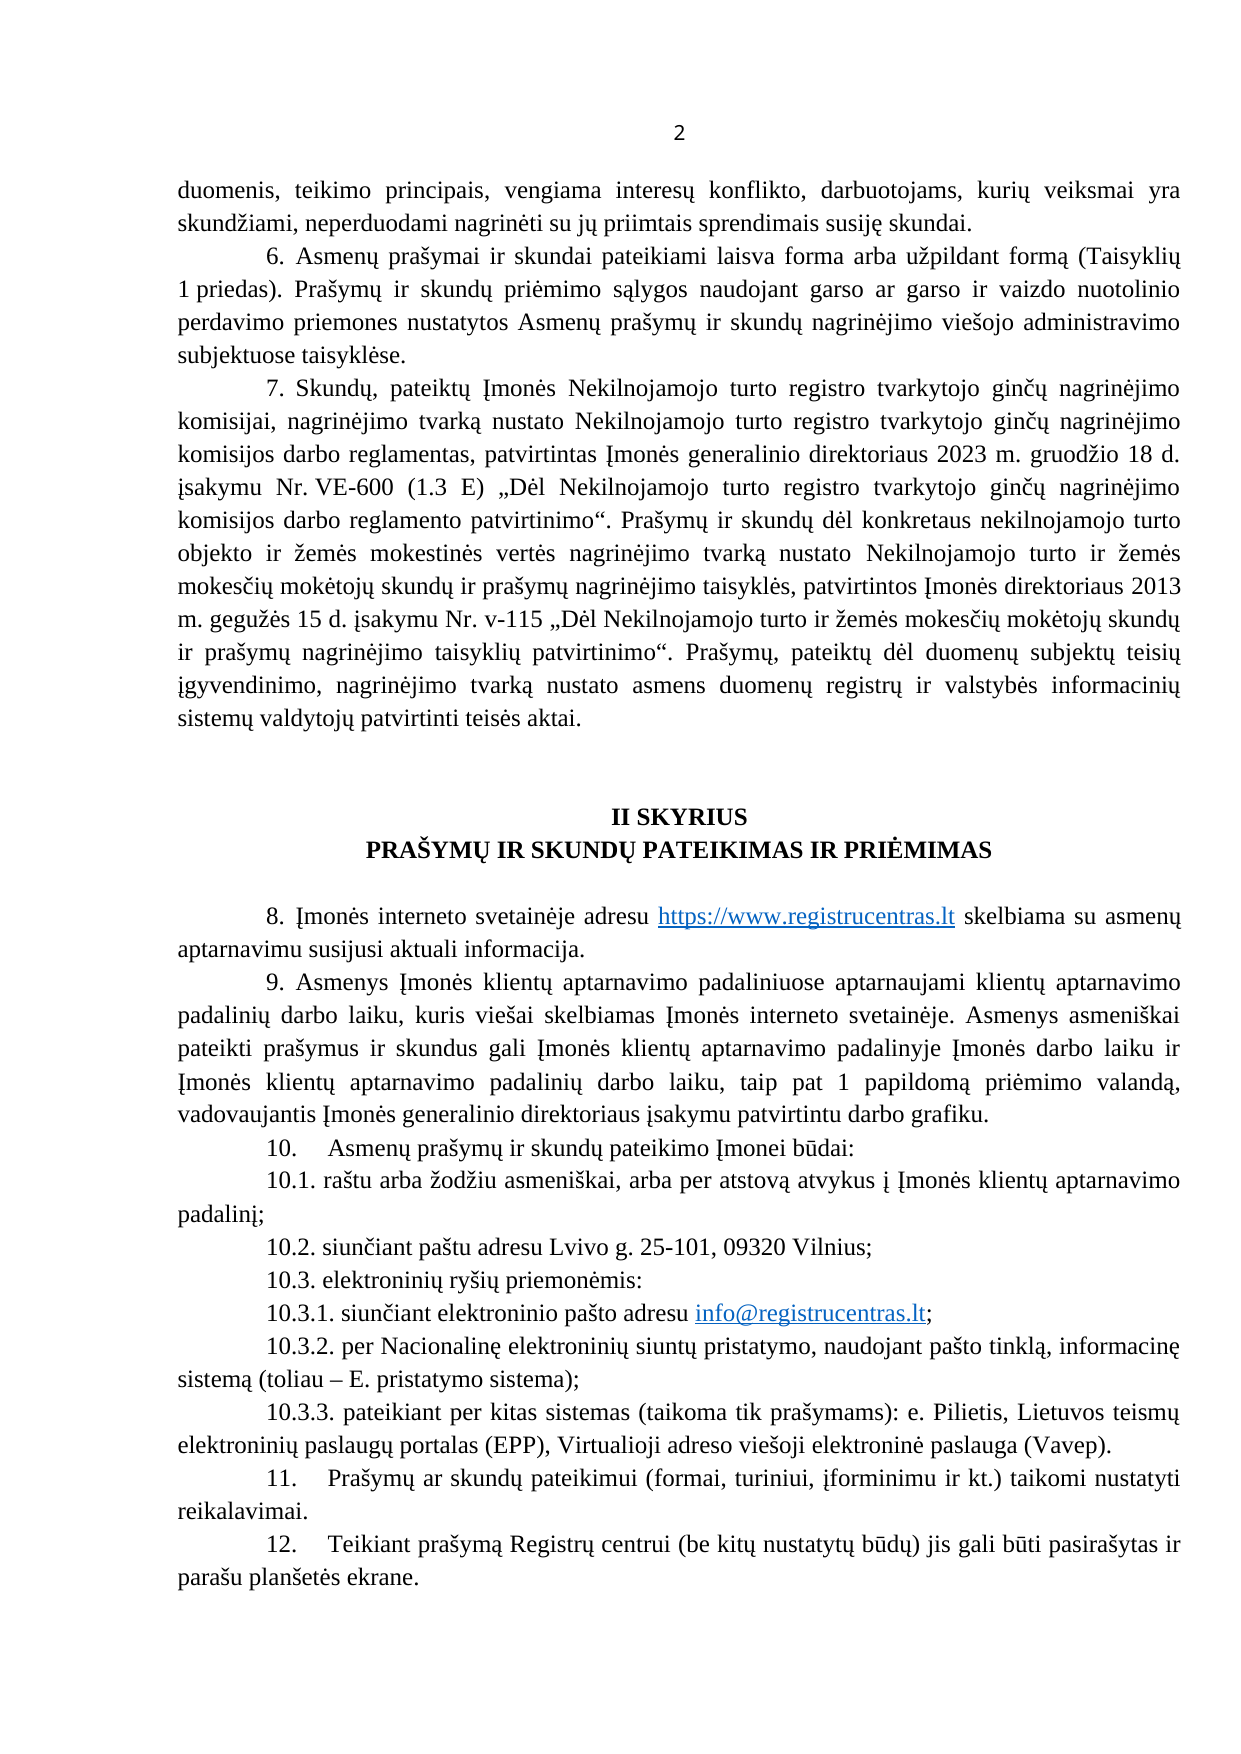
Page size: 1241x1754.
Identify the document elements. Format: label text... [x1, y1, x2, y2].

text 10.1. raštu arba žodžiu asmeniškai, arba per atstovą atvykus į Įmonės klientų aptarnavimo padalinį; [177, 1166, 1181, 1227]
text 10. Asmenų prašymų ir skundų pateikimo Įmonei būdai: [177, 1133, 1181, 1161]
text duomenis, teikimo principais, vengiama interesų konflikto, darbuotojams, kurių veiksmai yra skundžiami, neperduodami nagrinėti su jų priimtais sprendimais susiję skundai. [177, 175, 1181, 237]
text 8. Įmonės interneto svetainėje adresu https://www.registrucentras.lt skelbiama su asmenų aptarnavimu susijusi aktuali informacija. [177, 901, 1181, 963]
text 12. Teikiant prašymą Registrų centrui (be kitų nustatytų būdų) jis gali būti pasirašytas ir parašu planšetės ekrane. [177, 1529, 1181, 1591]
text 7. Skundų, pateiktų Įmonės Nekilnojamojo turto registro tvarkytojo ginčų nagrinėjimo komisijai, nagrinėjimo tvarką nustato Nekilnojamojo turto registro tvarkytojo ginčų nagrinėjimo komisijos darbo reglamentas, patvirtintas Įmonės generalinio direktoriaus 2023 m. gruodžio 18 d. įsakymu Nr. VE-600 (1.3 E) „Dėl Nekilnojamojo turto registro tvarkytojo ginčų nagrinėjimo komisijos darbo reglamento patvirtinimo“. Prašymų ir skundų dėl konkretaus nekilnojamojo turto objekto ir žemės mokestinės vertės nagrinėjimo tvarką nustato Nekilnojamojo turto ir žemės mokesčių mokėtojų skundų ir prašymų nagrinėjimo taisyklės, patvirtintos Įmonės direktoriaus 2013 m. gegužės 15 d. įsakymu Nr. v-115 „Dėl Nekilnojamojo turto ir žemės mokesčių mokėtojų skundų ir prašymų nagrinėjimo taisyklių patvirtinimo“. Prašymų, pateiktų dėl duomenų subjektų teisių įgyvendinimo, nagrinėjimo tvarką nustato asmens duomenų registrų ir valstybės informacinių sistemų valdytojų patvirtinti teisės aktai. [177, 373, 1181, 732]
text 10.2. siunčiant paštu adresu Lvivo g. 25-101, 09320 Vilnius; [177, 1232, 1181, 1260]
text 6. Asmenų prašymai ir skundai pateikiami laisva forma arba užpildant formą (Taisyklių 1 priedas). Prašymų ir skundų priėmimo sąlygos naudojant garso ar garso ir vaizdo nuotolinio perdavimo priemones nustatytos Asmenų prašymų ir skundų nagrinėjimo viešojo administravimo subjektuose taisyklėse. [177, 241, 1181, 369]
text 10.3.3. pateikiant per kitas sistemas (taikoma tik prašymams): e. Pilietis, Lietuvos teismų elektroninių paslaugų portalas (EPP), Virtualioji adreso viešoji elektroninė paslauga (Vavep). [177, 1397, 1181, 1458]
text II SKYRIUS [177, 802, 1181, 831]
text 10.3. elektroninių ryšių priemonėmis: [177, 1265, 1181, 1293]
text 10.3.1. siunčiant elektroninio pašto adresu info@registrucentras.lt; [177, 1298, 1181, 1326]
text 11. Prašymų ar skundų pateikimui (formai, turiniui, įforminimu ir kt.) taikomi nustatyti reikalavimai. [177, 1463, 1181, 1524]
text 9. Asmenys Įmonės klientų aptarnavimo padaliniuose aptarnaujami klientų aptarnavimo padalinių darbo laiku, kuris viešai skelbiamas Įmonės interneto svetainėje. Asmenys asmeniškai pateikti prašymus ir skundus gali Įmonės klientų aptarnavimo padalinyje Įmonės darbo laiku ir Įmonės klientų aptarnavimo padalinių darbo laiku, taip pat 1 papildomą priėmimo valandą, vadovaujantis Įmonės generalinio direktoriaus įsakymu patvirtintu darbo grafiku. [177, 967, 1181, 1128]
text PRAŠYMŲ IR SKUNDŲ PATEIKIMAS IR PRIĖMIMAS [177, 835, 1181, 864]
text 10.3.2. per Nacionalinę elektroninių siuntų pristatymo, naudojant pašto tinklą, informacinę sistemą (toliau – E. pristatymo sistema); [177, 1331, 1181, 1392]
